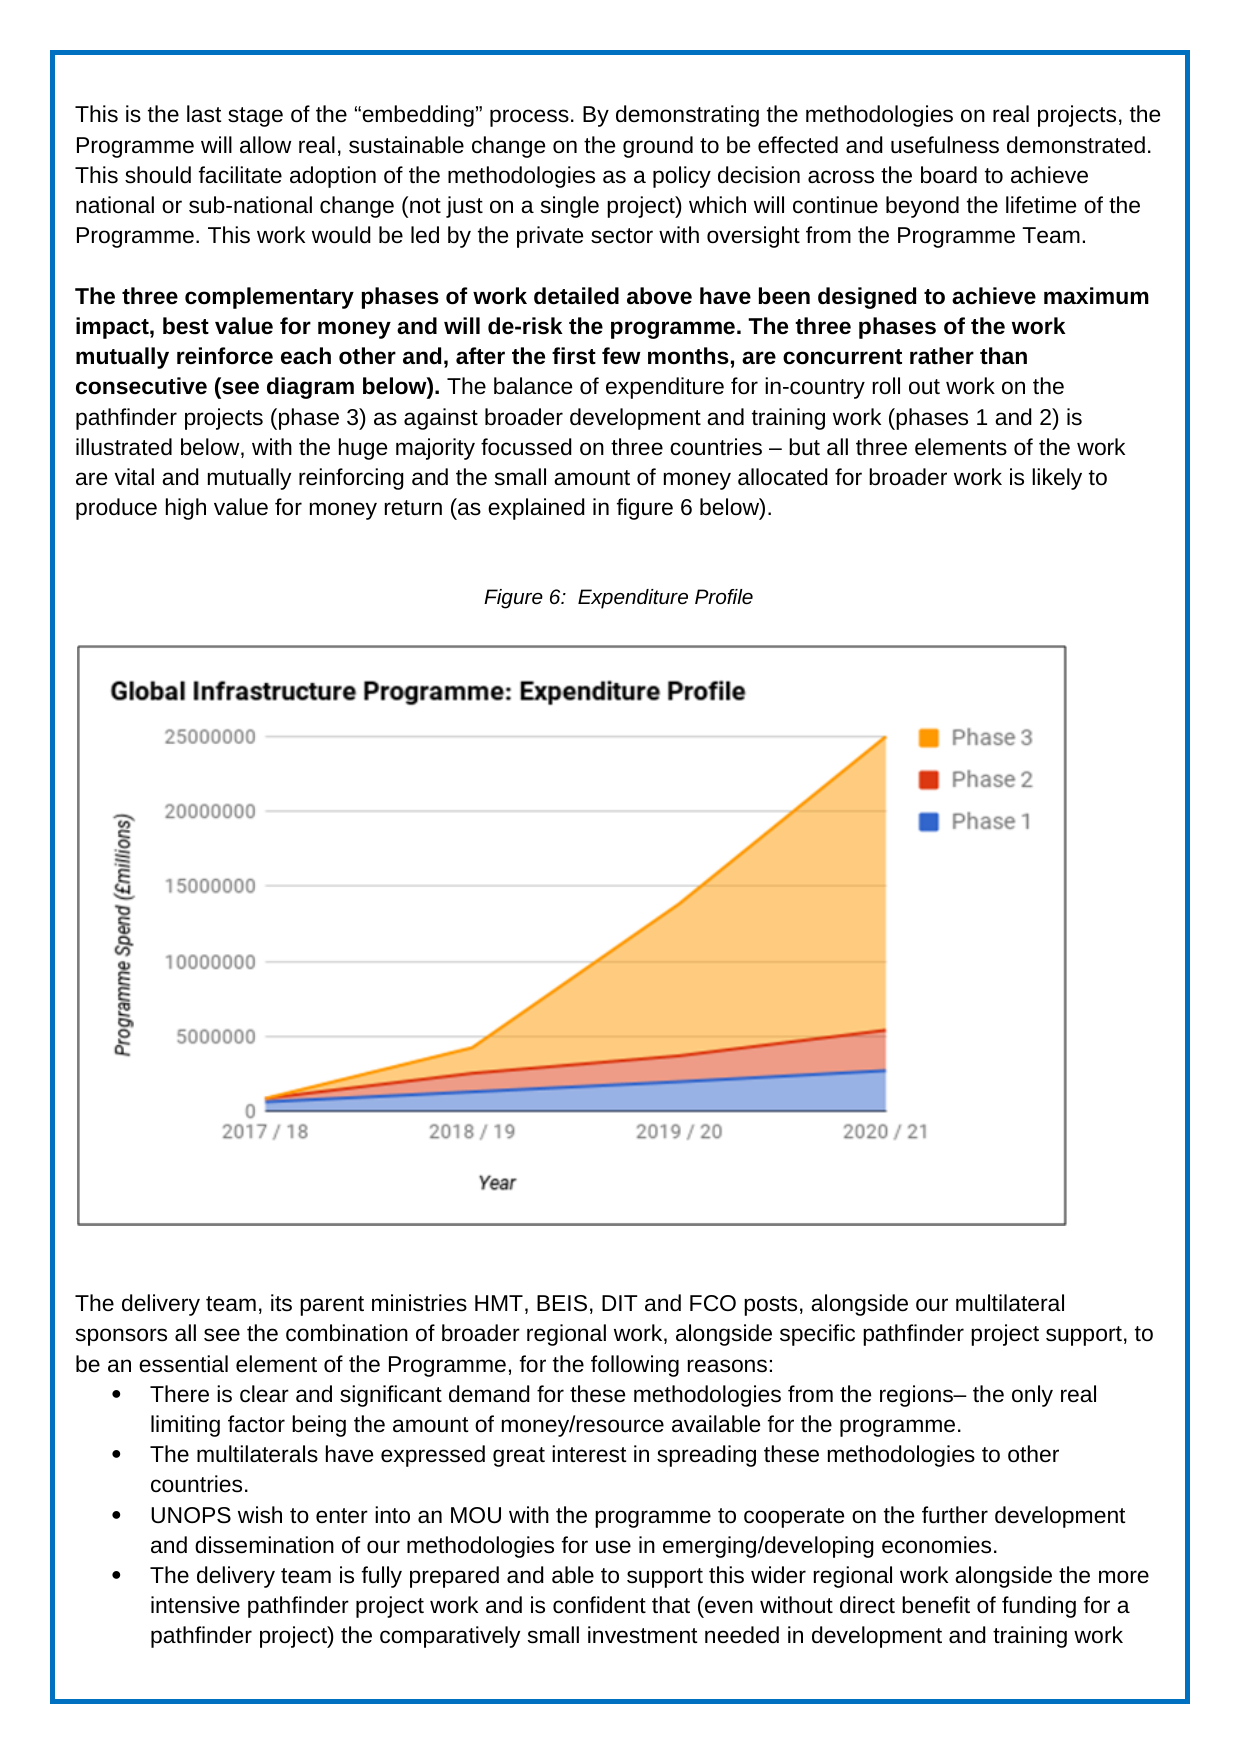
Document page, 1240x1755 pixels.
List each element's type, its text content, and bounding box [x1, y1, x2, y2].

list The multilaterals have expressed great interest in spreading these methodologies to other countries. [112, 1441, 1164, 1498]
list The delivery team is fully prepared and able to support this wider regional work alongside the more intensive pathfinder project work and is confident that (even without direct benefit of funding for a pathfinder project) the comparatively small investment needed in development and training work [112, 1562, 1164, 1649]
text Figure 6: Expenditure Profile [75, 585, 1164, 609]
text The three complementary phases of work detailed above have been designed to achieve maximum impact, best value for money and will de-risk the programme. The three phases of the work mutually reinforce each other and, after the first few months, are concurrent rather than consecutive (see diagram below). The balance of expenditure for in-country roll out work on the pathfinder projects (phase 3) as against broader development and training work (phases 1 and 2) is illustrated below, with the huge majority focussed on three countries – but all three elements of the work are vital and mutually reinforcing and the small amount of money allocated for broader work is likely to produce high value for money return (as explained in figure 6 below). [75, 283, 1164, 520]
list There is clear and significant demand for these methodologies from the regions– the only real limiting factor being the amount of money/resource available for the programme. [112, 1381, 1164, 1437]
list UNOPS wish to enter into an MOU with the programme to cooperate on the further development and dissemination of our methodologies for use in emerging/developing economies. [112, 1502, 1164, 1558]
list Phase 3: Roll out on pathfinder projects. This is the last stage of the “embedding” process. By demonstrating the methodologies on real projects, the Programme will allow real, sustainable change on the ground to be effected and usefulness demonstrated. This should facilitate adoption of the methodologies as a policy decision across the board to achieve national or sub-national change (not just on a single project) which will continue beyond the lifetime of the Programme. This work would be led by the private sector with oversight from the Programme Team. [55, 101, 1164, 248]
text The delivery team, its parent ministries HMT, BEIS, DIT and FCO posts, alongside our multilateral sponsors all see the combination of broader regional work, alongside specific pathfinder project support, to be an essential element of the Programme, for the following reasons: [75, 1290, 1164, 1377]
